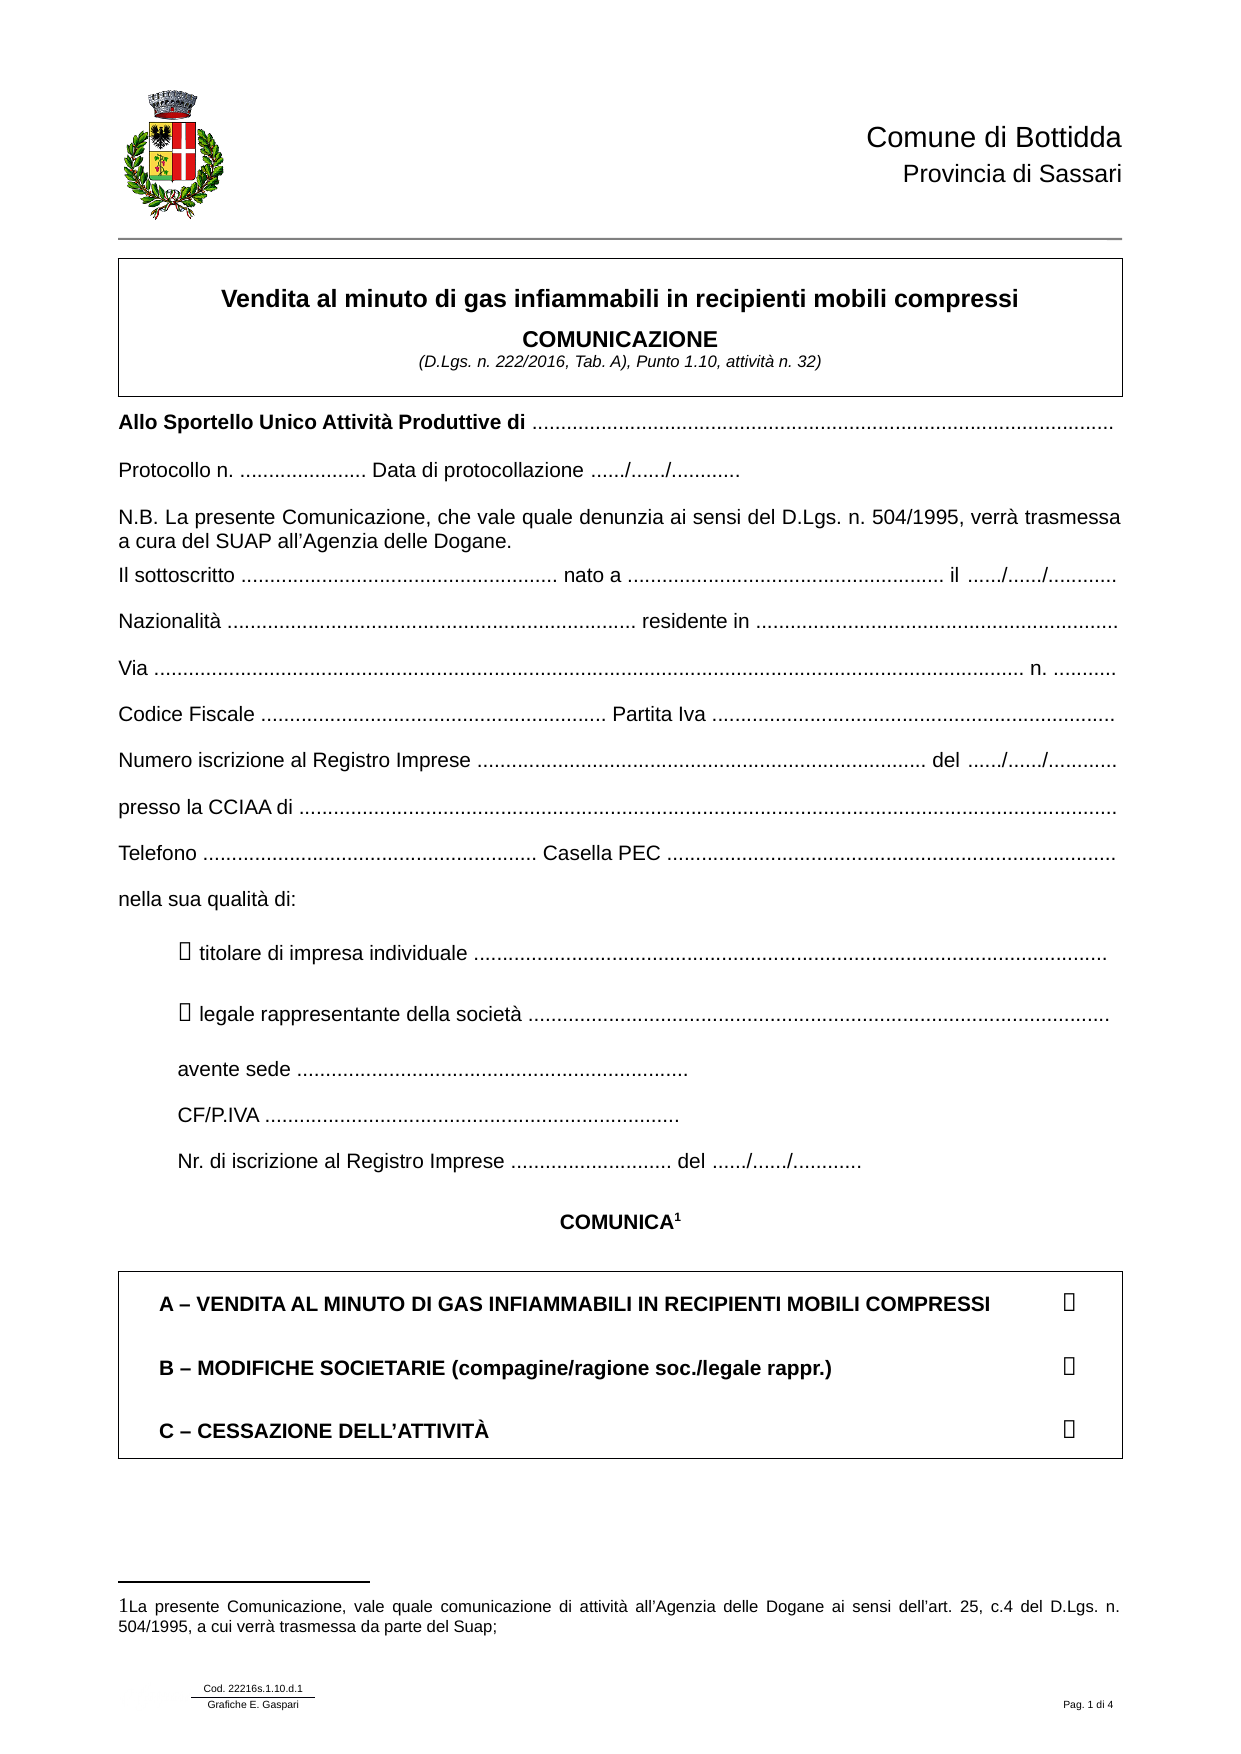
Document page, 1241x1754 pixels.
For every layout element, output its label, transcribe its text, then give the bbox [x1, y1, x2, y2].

text Telefono .......................................................... Casella PEC .............................................................................. [118, 841, 1122, 865]
text CF/P.IVA ........................................................................ [177, 1103, 1122, 1127]
text nella sua qualità di: [118, 887, 1122, 911]
text Protocollo n. ...................... Data di protocollazione ....../....../............ [118, 458, 1122, 482]
text Il sottoscritto ....................................................... nato a ....................................................... il ....../....../............ [118, 563, 1122, 587]
text Numero iscrizione al Registro Imprese .............................................................................. del ....../....../............ [118, 748, 1122, 772]
text avente sede .................................................................... [177, 1057, 1122, 1081]
text Allo Sportello Unico Attività Produttive di ..................................................................................................... [118, 410, 1122, 434]
picture [122, 90, 224, 221]
table_header Vendita al minuto di gas infiammabili in recipienti mobili compressi COMUNICAZIONE (D.Lgs. n. 222/2016, Tab. A), Punto 1.10, attività n. 32) [119, 259, 1122, 396]
text Via ....................................................................................................................................................... n. ........... [118, 656, 1122, 679]
table_header A – VENDITA AL MINUTO DI GAS INFIAMMABILI IN RECIPIENTI MOBILI COMPRESSI  B – MODIFICHE SOCIETARIE (compagine/ragione soc./legale rappr.)  C – CESSAZIONE DELL’ATTIVITÀ  [119, 1272, 1122, 1458]
text Comune di Bottidda [224, 121, 1122, 154]
text  legale rappresentante della società ..................................................................................................... [177, 995, 1122, 1029]
text Provincia di Sassari [224, 159, 1122, 188]
text  titolare di impresa individuale .............................................................................................................. [177, 934, 1122, 968]
text Nazionalità ....................................................................... residente in ............................................................... [118, 609, 1122, 633]
text Nr. di iscrizione al Registro Imprese ............................ del ....../....../............ [177, 1149, 1122, 1173]
text La presente Comunicazione, vale quale comunicazione di attività all’Agenzia delle Dogane ai sensi dell’art. 25, c.4 del D.Lgs. n. 504/1995, a cui verrà trasmessa da parte del Suap; [118, 1593, 1122, 1636]
text COMUNICA [118, 1210, 1122, 1234]
text Codice Fiscale ............................................................ Partita Iva ...................................................................... [118, 702, 1122, 726]
text N.B. La presente Comunicazione, che vale quale denunzia ai sensi del D.Lgs. n. 504/1995, verrà trasmessa a cura del SUAP all’Agenzia delle Dogane. [118, 504, 1122, 552]
text presso la CCIAA di .............................................................................................................................................. [118, 794, 1122, 818]
